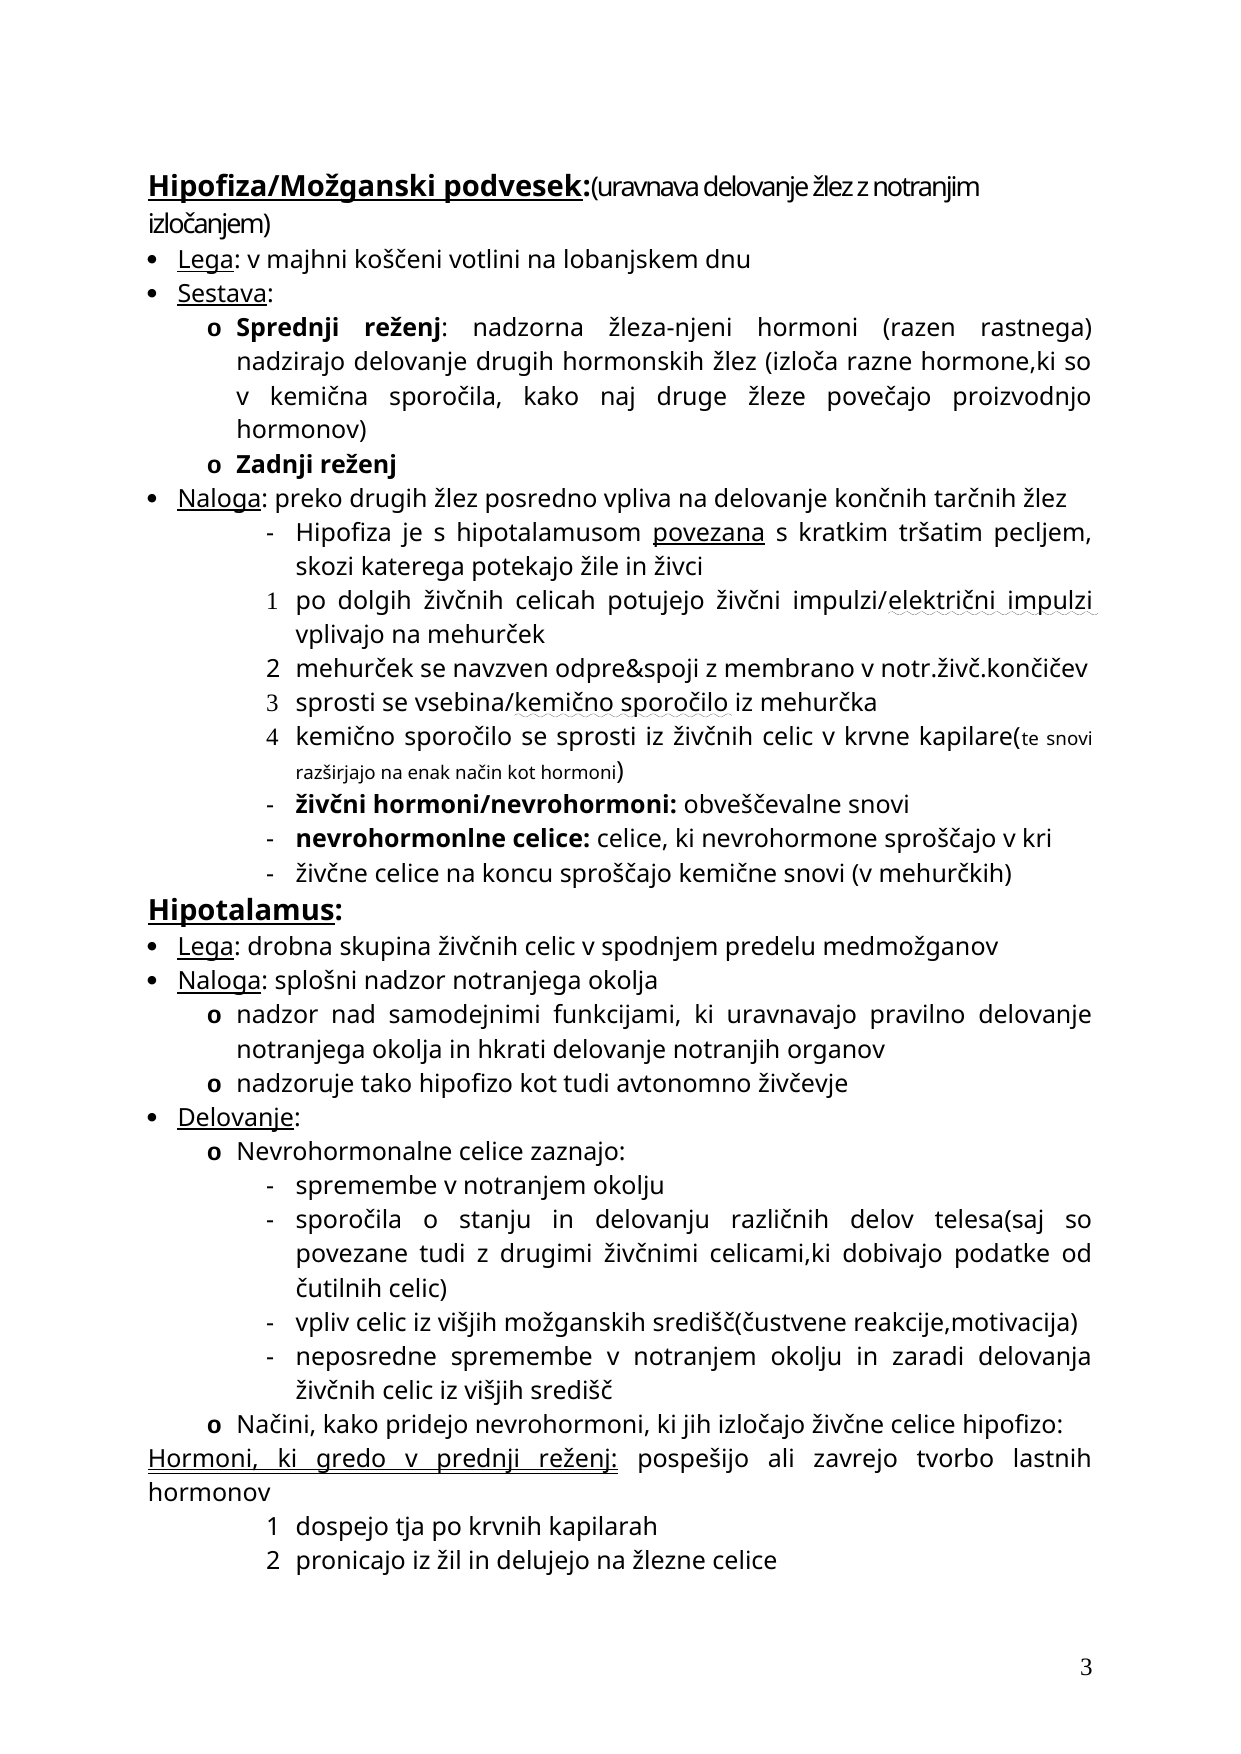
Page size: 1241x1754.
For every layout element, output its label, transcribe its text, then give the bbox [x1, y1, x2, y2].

list Lega: drobna skupina živčnih celic v spodnjem predelu medmožganov [148, 929, 1093, 963]
list Sprednji reženj: nadzorna žleza-njeni hormoni (razen rastnega) nadzirajo delovanje drugih hormonskih žlez (izloča razne hormone,ki so v kemična sporočila, kako naj druge žleze povečajo proizvodnjo hormonov) [207, 310, 1093, 446]
text Hormoni, ki gredo v prednji reženj: pospešijo ali zavrejo tvorbo lastnih hormonov [148, 1441, 1093, 1509]
list Zadnji reženj [207, 446, 1093, 481]
list Nevrohormonalne celice zaznajo: [207, 1134, 1093, 1168]
list nevrohormonlne celice: celice, ki nevrohormone sproščajo v kri [266, 821, 1093, 855]
list dospejo tja po krvnih kapilarah [266, 1509, 1093, 1543]
list Hipofiza je s hipotalamusom povezana s kratkim tršatim pecljem, skozi katerega potekajo žile in živci [266, 514, 1093, 583]
list mehurček se navzven odpre&spoji z membrano v notr.živč.končičev [266, 651, 1093, 685]
text Hipotalamus: [148, 889, 1093, 929]
list spremembe v notranjem okolju [266, 1168, 1093, 1202]
list Sestava: [148, 276, 1093, 310]
list sprosti se vsebina/kemično sporočilo iz mehurčka [266, 685, 1093, 719]
list Delovanje: [148, 1100, 1093, 1134]
list neposredne spremembe v notranjem okolju in zaradi delovanja živčnih celic iz višjih središč [266, 1338, 1093, 1406]
list živčni hormoni/nevrohormoni: obveščevalne snovi [266, 787, 1093, 821]
list Načini, kako pridejo nevrohormoni, ki jih izločajo živčne celice hipofizo: [207, 1406, 1093, 1441]
list živčne celice na koncu sproščajo kemične snovi (v mehurčkih) [266, 855, 1093, 889]
list sporočila o stanju in delovanju različnih delov telesa(saj so povezane tudi z drugimi živčnimi celicami,ki dobivajo podatke od čutilnih celic) [266, 1202, 1093, 1304]
list vpliv celic iz višjih možganskih središč(čustvene reakcije,motivacija) [266, 1304, 1093, 1338]
list kemično sporočilo se sprosti iz živčnih celic v krvne kapilare(te snovi razširjajo na enak način kot hormoni) [266, 719, 1093, 787]
list nadzor nad samodejnimi funkcijami, ki uravnavajo pravilno delovanje notranjega okolja in hkrati delovanje notranjih organov [207, 997, 1093, 1065]
list po dolgih živčnih celicah potujejo živčni impulzi/električni impulzi vplivajo na mehurček [266, 583, 1093, 651]
list Naloga: preko drugih žlez posredno vpliva na delovanje končnih tarčnih žlez [148, 481, 1093, 514]
list Lega: v majhni koščeni votlini na lobanjskem dnu [148, 242, 1093, 276]
list Naloga: splošni nadzor notranjega okolja [148, 963, 1093, 997]
text Hipofiza/Možganski podvesek:(uravnava delovanje žlez z notranjim izločanjem) [148, 165, 1093, 242]
list nadzoruje tako hipofizo kot tudi avtonomno živčevje [207, 1065, 1093, 1100]
list pronicajo iz žil in delujejo na žlezne celice [266, 1543, 1093, 1577]
